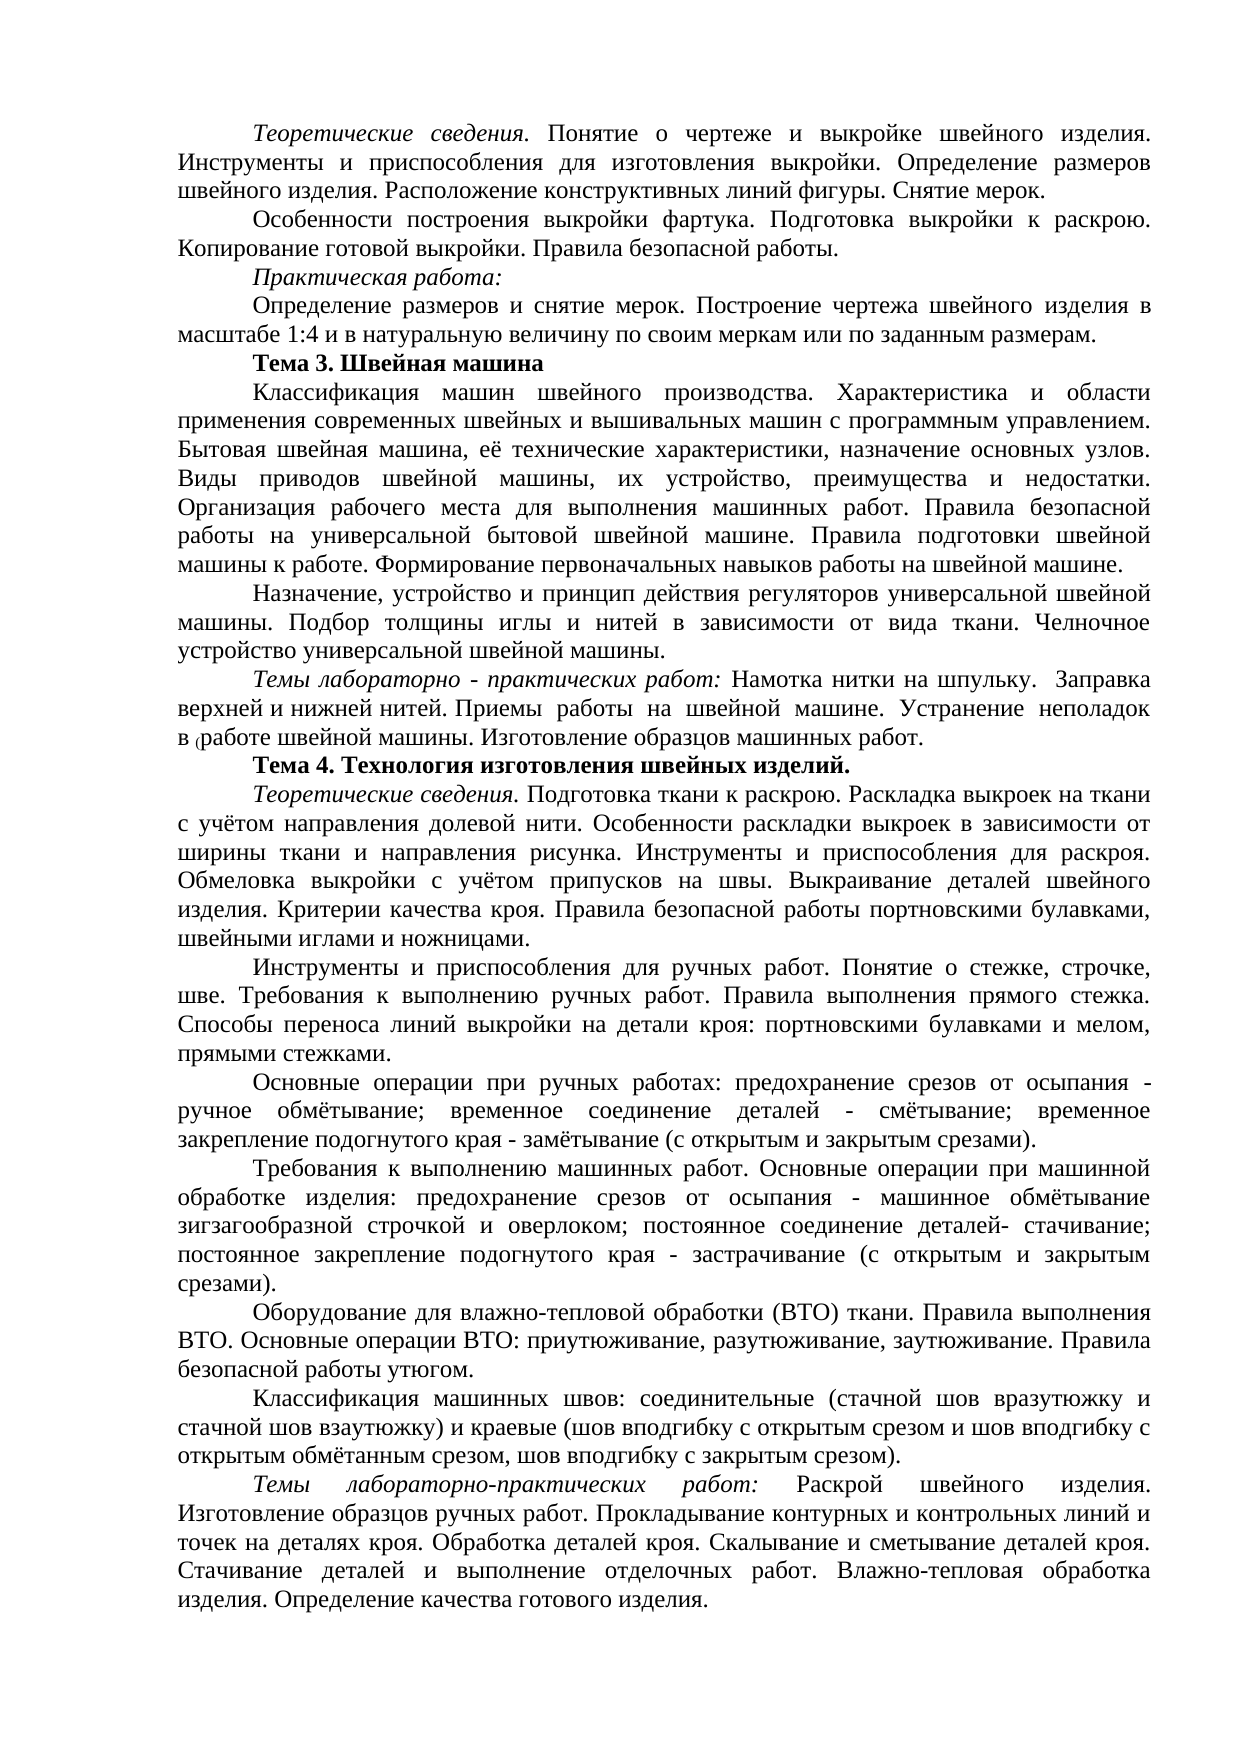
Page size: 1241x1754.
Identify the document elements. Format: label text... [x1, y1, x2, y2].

text Особенности построения выкройки фартука. Подготовка выкройки к раскрою. Копирование готовой выкройки. Правила безопасной работы. [177, 204, 1152, 262]
text Практическая работа: [177, 262, 1152, 291]
text Теоретические сведения. Понятие о чертеже и выкройке швейного изделия. Инструменты и приспособления для изготовления выкройки. Определение размеров швейного изделия. Расположение конструктивных линий фигуры. Снятие мерок. [177, 118, 1152, 204]
text Инструменты и приспособления для ручных работ. Понятие о стежке, строчке, шве. Требования к выполнению ручных работ. Правила выполнения прямого стежка. Способы переноса линий выкройки на детали кроя: портновскими булавками и мелом, прямыми стежками. [177, 952, 1152, 1067]
text Оборудование для влажно-тепловой обработки (ВТО) ткани. Правила выполнения ВТО. Основные операции ВТО: приутюживание, разутюживание, заутюживание. Правила безопасной работы утюгом. [177, 1297, 1152, 1383]
text Тема 4. Технология изготовления швейных изделий. [177, 751, 1152, 779]
text Требования к выполнению машинных работ. Основные операции при машинной обработке изделия: предохранение срезов от осыпания - машинное обмётывание зигзагообразной строчкой и оверлоком; постоянное соединение деталей- стачивание; постоянное закрепление подогнутого края - застрачивание (с открытым и закрытым срезами). [177, 1153, 1152, 1297]
text Определение размеров и снятие мерок. Построение чертежа швейного изделия в масштабе 1:4 и в натуральную величину по своим меркам или по заданным размерам. [177, 291, 1152, 348]
text Темы лабораторно-практических работ: Раскрой швейного изделия. Изготовление образцов ручных работ. Прокладывание контурных и контрольных линий и точек на деталях кроя. Обработка деталей кроя. Скалывание и сметывание деталей кроя. Стачивание деталей и выполнение отделочных работ. Влажно-тепловая обработка изделия. Определение качества готового изделия. [177, 1469, 1152, 1613]
text Тема 3. Швейная машина [177, 348, 1152, 377]
text Назначение, устройство и принцип действия регуляторов универсальной швейной машины. Подбор толщины иглы и нитей в зависимости от вида ткани. Челночное устройство универсальной швейной машины. [177, 578, 1152, 664]
text Классификация машинных швов: соединительные (стачной шов вразутюжку и стачной шов взаутюжку) и краевые (шов вподгибку с открытым срезом и шов вподгибку с открытым обмётанным срезом, шов вподгибку с закрытым срезом). [177, 1383, 1152, 1469]
text Теоретические сведения. Подготовка ткани к раскрою. Раскладка выкроек на ткани с учётом направления долевой нити. Особенности раскладки выкроек в зависимости от ширины ткани и направления рисунка. Инструменты и приспособления для раскроя. Обмеловка выкройки с учётом припусков на швы. Выкраивание деталей швейного изделия. Критерии качества кроя. Правила безопасной работы портновскими булавками, швейными иглами и ножницами. [177, 779, 1152, 952]
text Классификация машин швейного производства. Характеристика и области применения современных швейных и вышивальных машин с программным управлением. Бытовая швейная машина, её технические характеристики, назначение основных узлов. Виды приводов швейной машины, их устройство, преимущества и недостатки. Организация рабочего места для выполнения машинных работ. Правила безопасной работы на универсальной бытовой швейной машине. Правила подготовки швейной машины к работе. Формирование первоначальных навыков работы на швейной машине. [177, 377, 1152, 578]
text Темы лабораторно - практических работ: Намотка нитки на шпульку. Заправка верхней и нижней нитей. Приемы работы на швейной машине. Устранение неполадок в (работе швейной машины. Изготовление образцов машинных работ. [177, 664, 1152, 751]
text Основные операции при ручных работах: предохранение срезов от осыпания - ручное обмётывание; временное соединение деталей - смётывание; временное закрепление подогнутого края - замётывание (с открытым и закрытым срезами). [177, 1067, 1152, 1153]
